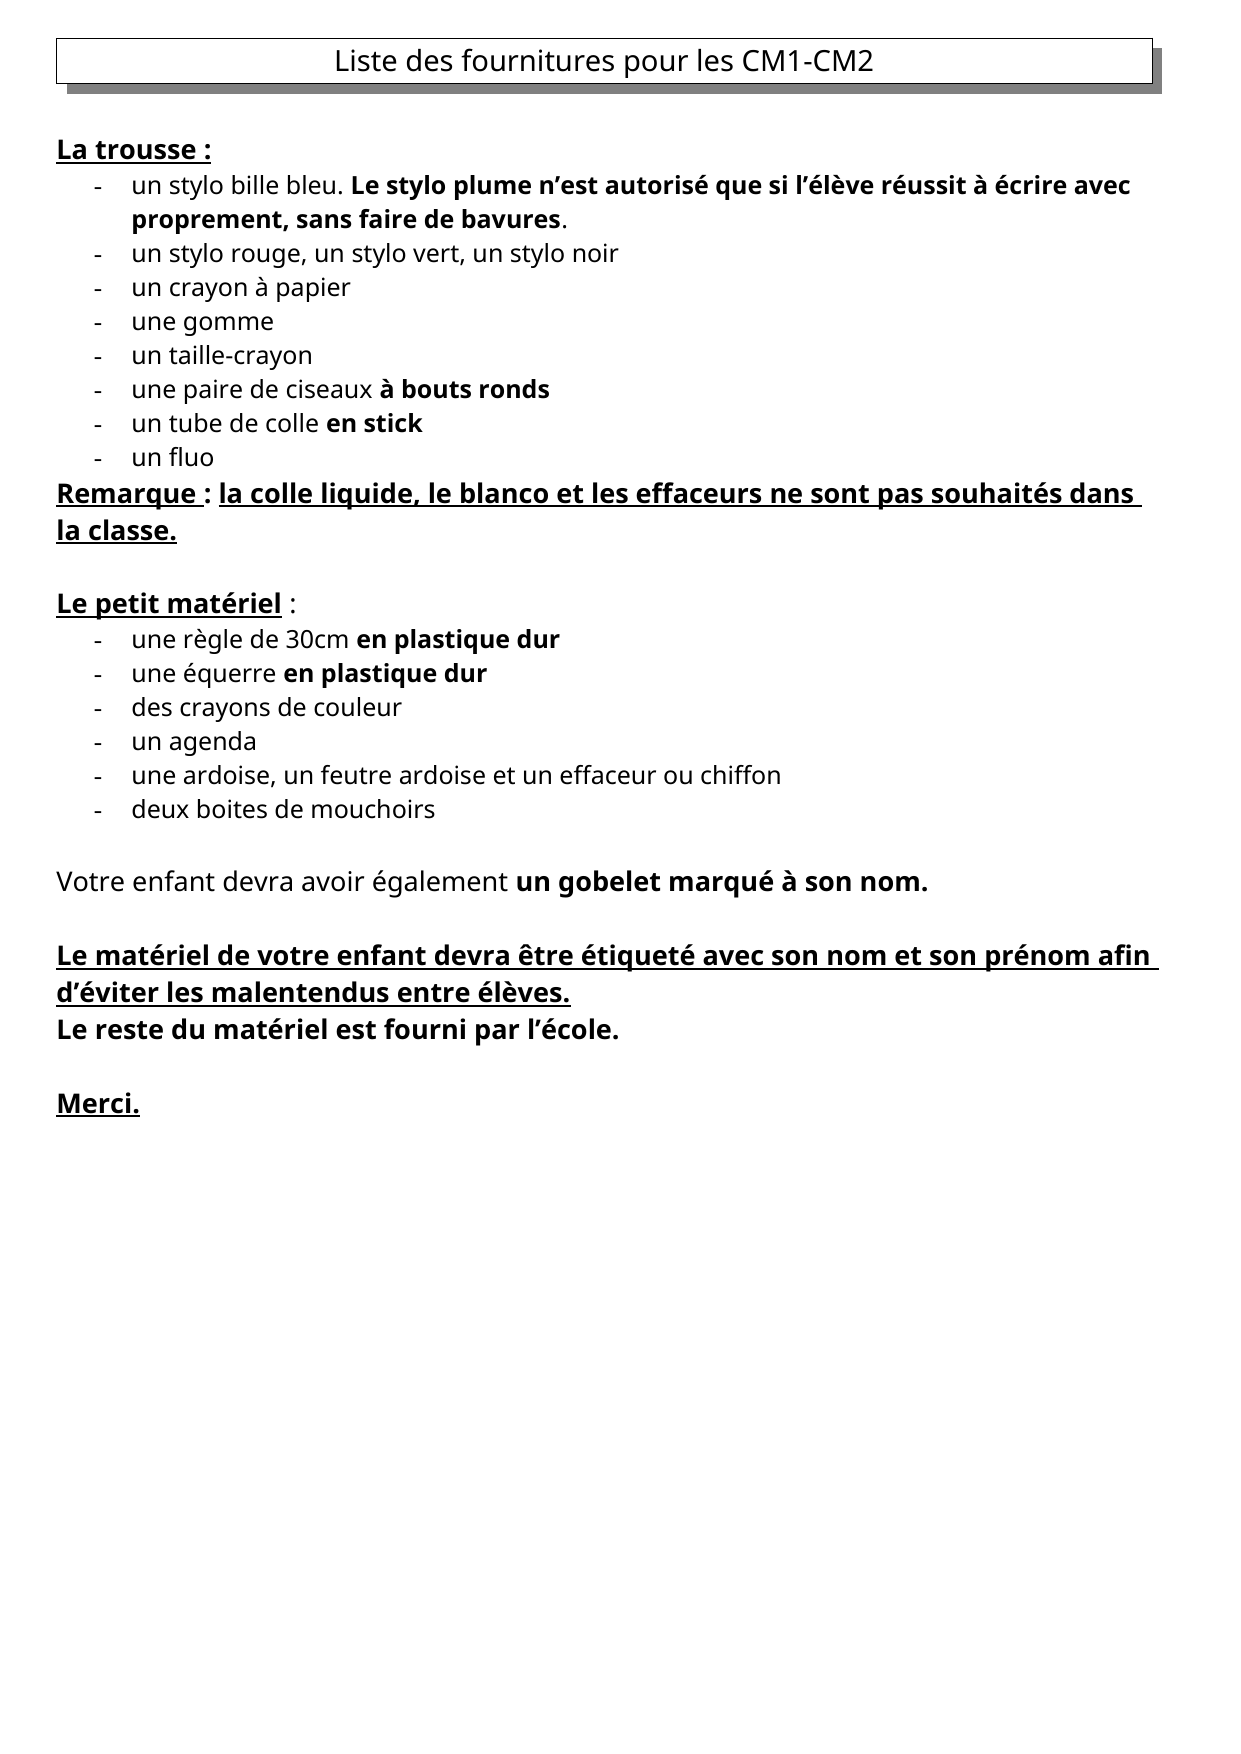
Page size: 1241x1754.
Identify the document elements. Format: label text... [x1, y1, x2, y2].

list une gomme [94, 304, 1162, 338]
list un taille-crayon [94, 338, 1162, 372]
text Le matériel de votre enfant devra être étiqueté avec son nom et son prénom afin d’éviter les malentendus entre élèves. [56, 937, 1162, 1010]
text Votre enfant devra avoir également un gobelet marqué à son nom. [56, 863, 1162, 900]
text Le petit matériel : [56, 585, 1162, 622]
list des crayons de couleur [94, 690, 1162, 724]
list deux boites de mouchoirs [94, 792, 1162, 826]
list une règle de 30cm en plastique dur [94, 622, 1162, 656]
text La trousse : [56, 131, 1162, 168]
title Liste des fournitures pour les CM1-CM2 [57, 39, 1152, 83]
list un stylo bille bleu. Le stylo plume n’est autorisé que si l’élève réussit à écrire avec proprement, sans faire de bavures. [94, 168, 1162, 236]
text Le reste du matériel est fourni par l’école. [56, 1010, 1162, 1047]
list une équerre en plastique dur [94, 656, 1162, 690]
list un fluo [94, 440, 1162, 474]
text Remarque : la colle liquide, le blanco et les effaceurs ne sont pas souhaités dans la classe. [56, 474, 1162, 548]
text Merci. [56, 1084, 1162, 1121]
list une paire de ciseaux à bouts ronds [94, 372, 1162, 406]
list un tube de colle en stick [94, 406, 1162, 440]
list un stylo rouge, un stylo vert, un stylo noir [94, 236, 1162, 270]
list un crayon à papier [94, 270, 1162, 304]
list une ardoise, un feutre ardoise et un effaceur ou chiffon [94, 758, 1162, 792]
list un agenda [94, 724, 1162, 758]
